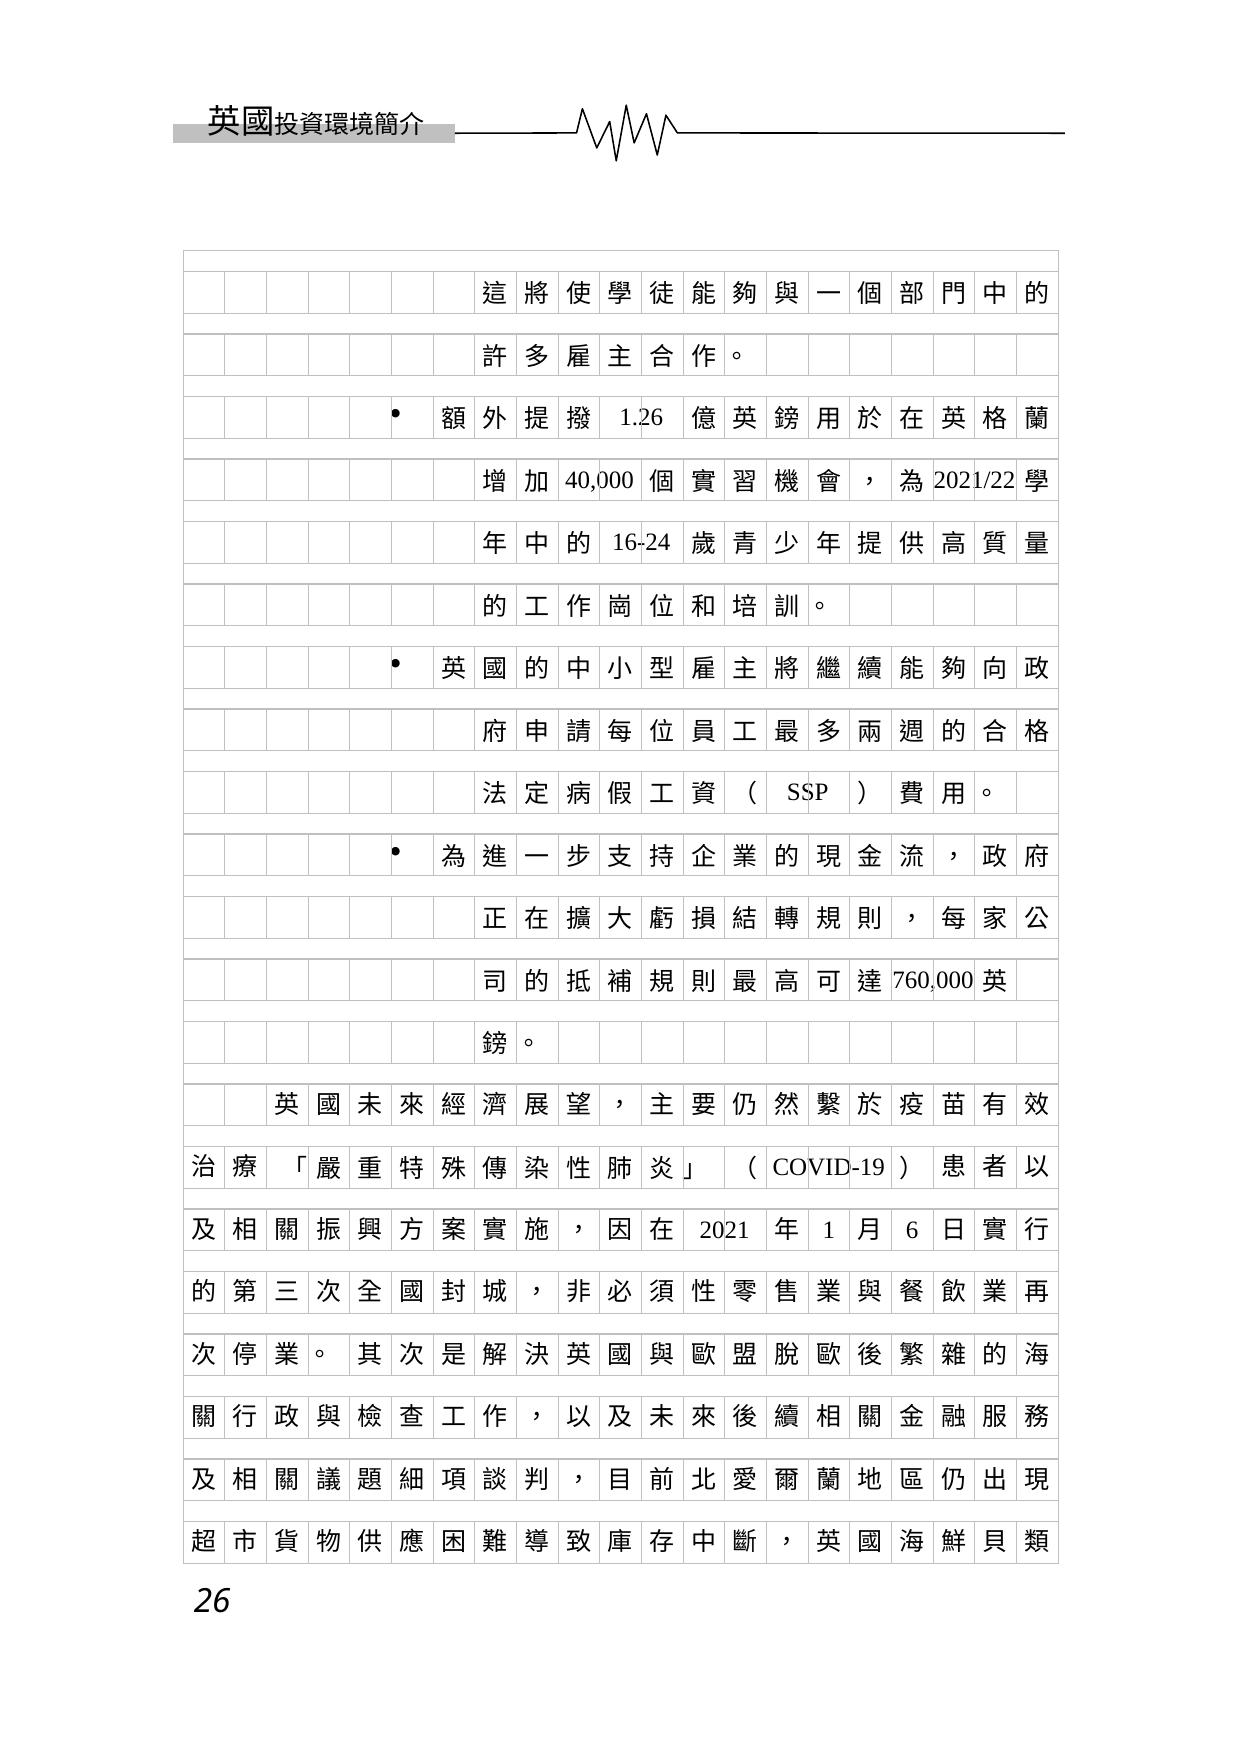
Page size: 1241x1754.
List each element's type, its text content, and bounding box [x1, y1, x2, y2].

list 英國的中小型雇主將繼續能夠向政府申請每位員工最多兩週的合格法定病假工資（SSP）費用。 [975, 710, 1016, 750]
list 額外提撥1.26億英鎊用於在英格蘭增加40,000個實習機會，為2021/22學年中的16-24歲青少年提供高質量的工作崗位和培訓。 [684, 585, 724, 625]
list 撥700萬英鎊用於在英格蘭地區實施的新的“靈活工作”學徒計畫，這將使學徒能夠與一個部門中的許多雇主合作。 [600, 272, 641, 313]
list 撥700萬英鎊用於在英格蘭地區實施的新的“靈活工作”學徒計畫，這將使學徒能夠與一個部門中的許多雇主合作。 [892, 335, 933, 375]
list 英國的中小型雇主將繼續能夠向政府申請每位員工最多兩週的合格法定病假工資（SSP）費用。 [934, 647, 974, 688]
list 為進一步支持企業的現金流，政府正在擴大虧損結轉規則，每家公司的抵補規則最高可達760,000英鎊。 [1017, 897, 1058, 938]
list 英國的中小型雇主將繼續能夠向政府申請每位員工最多兩週的合格法定病假工資（SSP）費用。 [475, 710, 516, 750]
list 為進一步支持企業的現金流，政府正在擴大虧損結轉規則，每家公司的抵補規則最高可達760,000英鎊。 [1017, 835, 1058, 875]
list 額外提撥1.26億英鎊用於在英格蘭增加40,000個實習機會，為2021/22學年中的16-24歲青少年提供高質量的工作崗位和培訓。 [892, 460, 933, 500]
list 為進一步支持企業的現金流，政府正在擴大虧損結轉規則，每家公司的抵補規則最高可達760,000英鎊。 [892, 835, 933, 875]
list 為進一步支持企業的現金流，政府正在擴大虧損結轉規則，每家公司的抵補規則最高可達760,000英鎊。 [392, 897, 433, 938]
list 額外提撥1.26億英鎊用於在英格蘭增加40,000個實習機會，為2021/22學年中的16-24歲青少年提供高質量的工作崗位和培訓。 [379, 501, 1058, 521]
list 英國的中小型雇主將繼續能夠向政府申請每位員工最多兩週的合格法定病假工資（SSP）費用。 [975, 647, 1016, 688]
list 英國的中小型雇主將繼續能夠向政府申請每位員工最多兩週的合格法定病假工資（SSP）費用。 [684, 647, 724, 688]
list 額外提撥1.26億英鎊用於在英格蘭增加40,000個實習機會，為2021/22學年中的16-24歲青少年提供高質量的工作崗位和培訓。 [434, 522, 474, 563]
list 為進一步支持企業的現金流，政府正在擴大虧損結轉規則，每家公司的抵補規則最高可達760,000英鎊。 [559, 960, 599, 1000]
list 額外提撥1.26億英鎊用於在英格蘭增加40,000個實習機會，為2021/22學年中的16-24歲青少年提供高質量的工作崗位和培訓。 [600, 585, 641, 625]
list 撥700萬英鎊用於在英格蘭地區實施的新的“靈活工作”學徒計畫，這將使學徒能夠與一個部門中的許多雇主合作。 [559, 272, 599, 313]
list 撥700萬英鎊用於在英格蘭地區實施的新的“靈活工作”學徒計畫，這將使學徒能夠與一個部門中的許多雇主合作。 [975, 335, 1016, 375]
list 額外提撥1.26億英鎊用於在英格蘭增加40,000個實習機會，為2021/22學年中的16-24歲青少年提供高質量的工作崗位和培訓。 [767, 585, 808, 625]
list 為進一步支持企業的現金流，政府正在擴大虧損結轉規則，每家公司的抵補規則最高可達760,000英鎊。 [975, 960, 1016, 1000]
list 撥700萬英鎊用於在英格蘭地區實施的新的“靈活工作”學徒計畫，這將使學徒能夠與一個部門中的許多雇主合作。 [600, 335, 641, 375]
list 額外提撥1.26億英鎊用於在英格蘭增加40,000個實習機會，為2021/22學年中的16-24歲青少年提供高質量的工作崗位和培訓。 [975, 522, 1016, 563]
list 英國的中小型雇主將繼續能夠向政府申請每位員工最多兩週的合格法定病假工資（SSP）費用。 [684, 710, 724, 750]
list 英國的中小型雇主將繼續能夠向政府申請每位員工最多兩週的合格法定病假工資（SSP）費用。 [379, 689, 1058, 708]
list 額外提撥1.26億英鎊用於在英格蘭增加40,000個實習機會，為2021/22學年中的16-24歲青少年提供高質量的工作崗位和培訓。 [379, 439, 1058, 458]
list 為進一步支持企業的現金流，政府正在擴大虧損結轉規則，每家公司的抵補規則最高可達760,000英鎊。 [642, 897, 683, 938]
list 英國的中小型雇主將繼續能夠向政府申請每位員工最多兩週的合格法定病假工資（SSP）費用。 [892, 710, 933, 750]
list 撥700萬英鎊用於在英格蘭地區實施的新的“靈活工作”學徒計畫，這將使學徒能夠與一個部門中的許多雇主合作。 [850, 272, 891, 313]
list 撥700萬英鎊用於在英格蘭地區實施的新的“靈活工作”學徒計畫，這將使學徒能夠與一個部門中的許多雇主合作。 [475, 335, 516, 375]
list 額外提撥1.26億英鎊用於在英格蘭增加40,000個實習機會，為2021/22學年中的16-24歲青少年提供高質量的工作崗位和培訓。 [684, 522, 724, 563]
list 撥700萬英鎊用於在英格蘭地區實施的新的“靈活工作”學徒計畫，這將使學徒能夠與一個部門中的許多雇主合作。 [725, 335, 766, 375]
list 為進一步支持企業的現金流，政府正在擴大虧損結轉規則，每家公司的抵補規則最高可達760,000英鎊。 [684, 1022, 724, 1063]
list 英國的中小型雇主將繼續能夠向政府申請每位員工最多兩週的合格法定病假工資（SSP）費用。 [725, 772, 766, 813]
list 為進一步支持企業的現金流，政府正在擴大虧損結轉規則，每家公司的抵補規則最高可達760,000英鎊。 [892, 1022, 933, 1063]
list 為進一步支持企業的現金流，政府正在擴大虧損結轉規則，每家公司的抵補規則最高可達760,000英鎊。 [517, 960, 558, 1000]
list 英國的中小型雇主將繼續能夠向政府申請每位員工最多兩週的合格法定病假工資（SSP）費用。 [850, 647, 891, 688]
list 額外提撥1.26億英鎊用於在英格蘭增加40,000個實習機會，為2021/22學年中的16-24歲青少年提供高質量的工作崗位和培訓。 [600, 522, 641, 563]
list 英國的中小型雇主將繼續能夠向政府申請每位員工最多兩週的合格法定病假工資（SSP）費用。 [934, 710, 974, 750]
list 為進一步支持企業的現金流，政府正在擴大虧損結轉規則，每家公司的抵補規則最高可達760,000英鎊。 [475, 1022, 516, 1063]
list 額外提撥1.26億英鎊用於在英格蘭增加40,000個實習機會，為2021/22學年中的16-24歲青少年提供高質量的工作崗位和培訓。 [975, 585, 1016, 625]
list 額外提撥1.26億英鎊用於在英格蘭增加40,000個實習機會，為2021/22學年中的16-24歲青少年提供高質量的工作崗位和培訓。 [434, 397, 474, 438]
list 為進一步支持企業的現金流，政府正在擴大虧損結轉規則，每家公司的抵補規則最高可達760,000英鎊。 [850, 835, 891, 875]
list 額外提撥1.26億英鎊用於在英格蘭增加40,000個實習機會，為2021/22學年中的16-24歲青少年提供高質量的工作崗位和培訓。 [559, 585, 599, 625]
list 為進一步支持企業的現金流，政府正在擴大虧損結轉規則，每家公司的抵補規則最高可達760,000英鎊。 [600, 835, 641, 875]
list 額外提撥1.26億英鎊用於在英格蘭增加40,000個實習機會，為2021/22學年中的16-24歲青少年提供高質量的工作崗位和培訓。 [684, 460, 724, 500]
text 英國未來經濟展望，主要仍然繫於疫苗有效治療「嚴重特殊傳染性肺炎」（COVID-19）患者以及相關振興方案實施，因在2021年1月6日實行的第三次全國封城，非必須性零售業與餐飲業再次停業。其次是解決英國與歐盟脫歐後繁雜的海關行政與檢查工作，以及未來後續相關金融服務及相關議題細項談判，目前北愛爾蘭地區仍出現超市貨物供應困難導致庫存中斷，英國海鮮貝類出口因歐盟對第三國境水質法規規定，雙殼綱類出口遭到無限期暫停等。 [184, 1314, 1058, 1333]
list 額外提撥1.26億英鎊用於在英格蘭增加40,000個實習機會，為2021/22學年中的16-24歲青少年提供高質量的工作崗位和培訓。 [975, 460, 1016, 500]
list 額外提撥1.26億英鎊用於在英格蘭增加40,000個實習機會，為2021/22學年中的16-24歲青少年提供高質量的工作崗位和培訓。 [809, 522, 849, 563]
list 為進一步支持企業的現金流，政府正在擴大虧損結轉規則，每家公司的抵補規則最高可達760,000英鎊。 [475, 960, 516, 1000]
list 撥700萬英鎊用於在英格蘭地區實施的新的“靈活工作”學徒計畫，這將使學徒能夠與一個部門中的許多雇主合作。 [809, 335, 849, 375]
list 額外提撥1.26億英鎊用於在英格蘭增加40,000個實習機會，為2021/22學年中的16-24歲青少年提供高質量的工作崗位和培訓。 [475, 522, 516, 563]
list 為進一步支持企業的現金流，政府正在擴大虧損結轉規則，每家公司的抵補規則最高可達760,000英鎊。 [809, 1022, 849, 1063]
list 英國的中小型雇主將繼續能夠向政府申請每位員工最多兩週的合格法定病假工資（SSP）費用。 [600, 647, 641, 688]
list 撥700萬英鎊用於在英格蘭地區實施的新的“靈活工作”學徒計畫，這將使學徒能夠與一個部門中的許多雇主合作。 [975, 272, 1016, 313]
list 為進一步支持企業的現金流，政府正在擴大虧損結轉規則，每家公司的抵補規則最高可達760,000英鎊。 [892, 960, 933, 1000]
text 英國未來經濟展望，主要仍然繫於疫苗有效治療「嚴重特殊傳染性肺炎」（COVID-19）患者以及相關振興方案實施，因在2021年1月6日實行的第三次全國封城，非必須性零售業與餐飲業再次停業。其次是解決英國與歐盟脫歐後繁雜的海關行政與檢查工作，以及未來後續相關金融服務及相關議題細項談判，目前北愛爾蘭地區仍出現超市貨物供應困難導致庫存中斷，英國海鮮貝類出口因歐盟對第三國境水質法規規定，雙殼綱類出口遭到無限期暫停等。 [184, 1251, 1058, 1271]
list 為進一步支持企業的現金流，政府正在擴大虧損結轉規則，每家公司的抵補規則最高可達760,000英鎊。 [767, 960, 808, 1000]
list 撥700萬英鎊用於在英格蘭地區實施的新的“靈活工作”學徒計畫，這將使學徒能夠與一個部門中的許多雇主合作。 [934, 272, 974, 313]
list 為進一步支持企業的現金流，政府正在擴大虧損結轉規則，每家公司的抵補規則最高可達760,000英鎊。 [809, 835, 849, 875]
list 為進一步支持企業的現金流，政府正在擴大虧損結轉規則，每家公司的抵補規則最高可達760,000英鎊。 [434, 835, 474, 875]
list 撥700萬英鎊用於在英格蘭地區實施的新的“靈活工作”學徒計畫，這將使學徒能夠與一個部門中的許多雇主合作。 [725, 272, 766, 313]
list 額外提撥1.26億英鎊用於在英格蘭增加40,000個實習機會，為2021/22學年中的16-24歲青少年提供高質量的工作崗位和培訓。 [392, 522, 433, 563]
list 額外提撥1.26億英鎊用於在英格蘭增加40,000個實習機會，為2021/22學年中的16-24歲青少年提供高質量的工作崗位和培訓。 [767, 522, 808, 563]
list 為進一步支持企業的現金流，政府正在擴大虧損結轉規則，每家公司的抵補規則最高可達760,000英鎊。 [379, 939, 1058, 958]
list 為進一步支持企業的現金流，政府正在擴大虧損結轉規則，每家公司的抵補規則最高可達760,000英鎊。 [684, 960, 724, 1000]
list 為進一步支持企業的現金流，政府正在擴大虧損結轉規則，每家公司的抵補規則最高可達760,000英鎊。 [725, 897, 766, 938]
list 英國的中小型雇主將繼續能夠向政府申請每位員工最多兩週的合格法定病假工資（SSP）費用。 [475, 647, 516, 688]
list 英國的中小型雇主將繼續能夠向政府申請每位員工最多兩週的合格法定病假工資（SSP）費用。 [475, 772, 516, 813]
list 額外提撥1.26億英鎊用於在英格蘭增加40,000個實習機會，為2021/22學年中的16-24歲青少年提供高質量的工作崗位和培訓。 [934, 460, 974, 500]
text 英國未來經濟展望，主要仍然繫於疫苗有效治療「嚴重特殊傳染性肺炎」（COVID-19）患者以及相關振興方案實施，因在2021年1月6日實行的第三次全國封城，非必須性零售業與餐飲業再次停業。其次是解決英國與歐盟脫歐後繁雜的海關行政與檢查工作，以及未來後續相關金融服務及相關議題細項談判，目前北愛爾蘭地區仍出現超市貨物供應困難導致庫存中斷，英國海鮮貝類出口因歐盟對第三國境水質法規規定，雙殼綱類出口遭到無限期暫停等。 [184, 1501, 1058, 1521]
list 撥700萬英鎊用於在英格蘭地區實施的新的“靈活工作”學徒計畫，這將使學徒能夠與一個部門中的許多雇主合作。 [684, 272, 724, 313]
list 額外提撥1.26億英鎊用於在英格蘭增加40,000個實習機會，為2021/22學年中的16-24歲青少年提供高質量的工作崗位和培訓。 [642, 522, 683, 563]
list 為進一步支持企業的現金流，政府正在擴大虧損結轉規則，每家公司的抵補規則最高可達760,000英鎊。 [600, 1022, 641, 1063]
list 撥700萬英鎊用於在英格蘭地區實施的新的“靈活工作”學徒計畫，這將使學徒能夠與一個部門中的許多雇主合作。 [392, 272, 433, 313]
list 英國的中小型雇主將繼續能夠向政府申請每位員工最多兩週的合格法定病假工資（SSP）費用。 [1017, 647, 1058, 688]
list 為進一步支持企業的現金流，政府正在擴大虧損結轉規則，每家公司的抵補規則最高可達760,000英鎊。 [684, 897, 724, 938]
list 為進一步支持企業的現金流，政府正在擴大虧損結轉規則，每家公司的抵補規則最高可達760,000英鎊。 [850, 1022, 891, 1063]
list 為進一步支持企業的現金流，政府正在擴大虧損結轉規則，每家公司的抵補規則最高可達760,000英鎊。 [725, 835, 766, 875]
list 英國的中小型雇主將繼續能夠向政府申請每位員工最多兩週的合格法定病假工資（SSP）費用。 [434, 772, 474, 813]
list 為進一步支持企業的現金流，政府正在擴大虧損結轉規則，每家公司的抵補規則最高可達760,000英鎊。 [434, 1022, 474, 1063]
list 為進一步支持企業的現金流，政府正在擴大虧損結轉規則，每家公司的抵補規則最高可達760,000英鎊。 [767, 897, 808, 938]
list 英國的中小型雇主將繼續能夠向政府申請每位員工最多兩週的合格法定病假工資（SSP）費用。 [934, 772, 974, 813]
list 為進一步支持企業的現金流，政府正在擴大虧損結轉規則，每家公司的抵補規則最高可達760,000英鎊。 [1017, 960, 1058, 1000]
list 英國的中小型雇主將繼續能夠向政府申請每位員工最多兩週的合格法定病假工資（SSP）費用。 [1017, 772, 1058, 813]
list 額外提撥1.26億英鎊用於在英格蘭增加40,000個實習機會，為2021/22學年中的16-24歲青少年提供高質量的工作崗位和培訓。 [517, 522, 558, 563]
list 撥700萬英鎊用於在英格蘭地區實施的新的“靈活工作”學徒計畫，這將使學徒能夠與一個部門中的許多雇主合作。 [934, 335, 974, 375]
list 英國的中小型雇主將繼續能夠向政府申請每位員工最多兩週的合格法定病假工資（SSP）費用。 [559, 647, 599, 688]
list 英國的中小型雇主將繼續能夠向政府申請每位員工最多兩週的合格法定病假工資（SSP）費用。 [517, 647, 558, 688]
list 為進一步支持企業的現金流，政府正在擴大虧損結轉規則，每家公司的抵補規則最高可達760,000英鎊。 [934, 1022, 974, 1063]
list 撥700萬英鎊用於在英格蘭地區實施的新的“靈活工作”學徒計畫，這將使學徒能夠與一個部門中的許多雇主合作。 [642, 335, 683, 375]
list 英國的中小型雇主將繼續能夠向政府申請每位員工最多兩週的合格法定病假工資（SSP）費用。 [642, 772, 683, 813]
list 英國的中小型雇主將繼續能夠向政府申請每位員工最多兩週的合格法定病假工資（SSP）費用。 [392, 772, 433, 813]
list 為進一步支持企業的現金流，政府正在擴大虧損結轉規則，每家公司的抵補規則最高可達760,000英鎊。 [767, 835, 808, 875]
list 額外提撥1.26億英鎊用於在英格蘭增加40,000個實習機會，為2021/22學年中的16-24歲青少年提供高質量的工作崗位和培訓。 [809, 585, 849, 625]
list 額外提撥1.26億英鎊用於在英格蘭增加40,000個實習機會，為2021/22學年中的16-24歲青少年提供高質量的工作崗位和培訓。 [392, 460, 433, 500]
list 為進一步支持企業的現金流，政府正在擴大虧損結轉規則，每家公司的抵補規則最高可達760,000英鎊。 [725, 960, 766, 1000]
list 為進一步支持企業的現金流，政府正在擴大虧損結轉規則，每家公司的抵補規則最高可達760,000英鎊。 [379, 876, 1058, 896]
list 額外提撥1.26億英鎊用於在英格蘭增加40,000個實習機會，為2021/22學年中的16-24歲青少年提供高質量的工作崗位和培訓。 [725, 460, 766, 500]
text 英國未來經濟展望，主要仍然繫於疫苗有效治療「嚴重特殊傳染性肺炎」（COVID-19）患者以及相關振興方案實施，因在2021年1月6日實行的第三次全國封城，非必須性零售業與餐飲業再次停業。其次是解決英國與歐盟脫歐後繁雜的海關行政與檢查工作，以及未來後續相關金融服務及相關議題細項談判，目前北愛爾蘭地區仍出現超市貨物供應困難導致庫存中斷，英國海鮮貝類出口因歐盟對第三國境水質法規規定，雙殼綱類出口遭到無限期暫停等。 [184, 1376, 1058, 1396]
list 為進一步支持企業的現金流，政府正在擴大虧損結轉規則，每家公司的抵補規則最高可達760,000英鎊。 [975, 897, 1016, 938]
list 英國的中小型雇主將繼續能夠向政府申請每位員工最多兩週的合格法定病假工資（SSP）費用。 [767, 772, 808, 813]
list 撥700萬英鎊用於在英格蘭地區實施的新的“靈活工作”學徒計畫，這將使學徒能夠與一個部門中的許多雇主合作。 [892, 272, 933, 313]
list 為進一步支持企業的現金流，政府正在擴大虧損結轉規則，每家公司的抵補規則最高可達760,000英鎊。 [559, 897, 599, 938]
list 撥700萬英鎊用於在英格蘭地區實施的新的“靈活工作”學徒計畫，這將使學徒能夠與一個部門中的許多雇主合作。 [1017, 272, 1058, 313]
list 撥700萬英鎊用於在英格蘭地區實施的新的“靈活工作”學徒計畫，這將使學徒能夠與一個部門中的許多雇主合作。 [559, 335, 599, 375]
list 英國的中小型雇主將繼續能夠向政府申請每位員工最多兩週的合格法定病假工資（SSP）費用。 [379, 751, 1058, 771]
list 英國的中小型雇主將繼續能夠向政府申請每位員工最多兩週的合格法定病假工資（SSP）費用。 [767, 647, 808, 688]
list 額外提撥1.26億英鎊用於在英格蘭增加40,000個實習機會，為2021/22學年中的16-24歲青少年提供高質量的工作崗位和培訓。 [892, 585, 933, 625]
list 撥700萬英鎊用於在英格蘭地區實施的新的“靈活工作”學徒計畫，這將使學徒能夠與一個部門中的許多雇主合作。 [434, 335, 474, 375]
list 為進一步支持企業的現金流，政府正在擴大虧損結轉規則，每家公司的抵補規則最高可達760,000英鎊。 [379, 814, 1058, 833]
list 撥700萬英鎊用於在英格蘭地區實施的新的“靈活工作”學徒計畫，這將使學徒能夠與一個部門中的許多雇主合作。 [642, 272, 683, 313]
list 撥700萬英鎊用於在英格蘭地區實施的新的“靈活工作”學徒計畫，這將使學徒能夠與一個部門中的許多雇主合作。 [517, 335, 558, 375]
list 為進一步支持企業的現金流，政府正在擴大虧損結轉規則，每家公司的抵補規則最高可達760,000英鎊。 [392, 960, 433, 1000]
list 為進一步支持企業的現金流，政府正在擴大虧損結轉規則，每家公司的抵補規則最高可達760,000英鎊。 [850, 897, 891, 938]
list 為進一步支持企業的現金流，政府正在擴大虧損結轉規則，每家公司的抵補規則最高可達760,000英鎊。 [517, 835, 558, 875]
list 額外提撥1.26億英鎊用於在英格蘭增加40,000個實習機會，為2021/22學年中的16-24歲青少年提供高質量的工作崗位和培訓。 [725, 397, 766, 438]
list 額外提撥1.26億英鎊用於在英格蘭增加40,000個實習機會，為2021/22學年中的16-24歲青少年提供高質量的工作崗位和培訓。 [379, 564, 1058, 583]
list 額外提撥1.26億英鎊用於在英格蘭增加40,000個實習機會，為2021/22學年中的16-24歲青少年提供高質量的工作崗位和培訓。 [642, 460, 683, 500]
list 英國的中小型雇主將繼續能夠向政府申請每位員工最多兩週的合格法定病假工資（SSP）費用。 [434, 647, 474, 688]
list 為進一步支持企業的現金流，政府正在擴大虧損結轉規則，每家公司的抵補規則最高可達760,000英鎊。 [475, 835, 516, 875]
list 為進一步支持企業的現金流，政府正在擴大虧損結轉規則，每家公司的抵補規則最高可達760,000英鎊。 [725, 1022, 766, 1063]
list 額外提撥1.26億英鎊用於在英格蘭增加40,000個實習機會，為2021/22學年中的16-24歲青少年提供高質量的工作崗位和培訓。 [725, 585, 766, 625]
list 為進一步支持企業的現金流，政府正在擴大虧損結轉規則，每家公司的抵補規則最高可達760,000英鎊。 [975, 1022, 1016, 1063]
list 為進一步支持企業的現金流，政府正在擴大虧損結轉規則，每家公司的抵補規則最高可達760,000英鎊。 [809, 960, 849, 1000]
list 額外提撥1.26億英鎊用於在英格蘭增加40,000個實習機會，為2021/22學年中的16-24歲青少年提供高質量的工作崗位和培訓。 [850, 460, 891, 500]
list 額外提撥1.26億英鎊用於在英格蘭增加40,000個實習機會，為2021/22學年中的16-24歲青少年提供高質量的工作崗位和培訓。 [767, 397, 808, 438]
list 額外提撥1.26億英鎊用於在英格蘭增加40,000個實習機會，為2021/22學年中的16-24歲青少年提供高質量的工作崗位和培訓。 [767, 460, 808, 500]
list 為進一步支持企業的現金流，政府正在擴大虧損結轉規則，每家公司的抵補規則最高可達760,000英鎊。 [809, 897, 849, 938]
list 撥700萬英鎊用於在英格蘭地區實施的新的“靈活工作”學徒計畫，這將使學徒能夠與一個部門中的許多雇主合作。 [434, 272, 474, 313]
list 為進一步支持企業的現金流，政府正在擴大虧損結轉規則，每家公司的抵補規則最高可達760,000英鎊。 [434, 960, 474, 1000]
list 為進一步支持企業的現金流，政府正在擴大虧損結轉規則，每家公司的抵補規則最高可達760,000英鎊。 [475, 897, 516, 938]
list 英國的中小型雇主將繼續能夠向政府申請每位員工最多兩週的合格法定病假工資（SSP）費用。 [600, 772, 641, 813]
list 英國的中小型雇主將繼續能夠向政府申請每位員工最多兩週的合格法定病假工資（SSP）費用。 [892, 772, 933, 813]
list 額外提撥1.26億英鎊用於在英格蘭增加40,000個實習機會，為2021/22學年中的16-24歲青少年提供高質量的工作崗位和培訓。 [934, 522, 974, 563]
list 為進一步支持企業的現金流，政府正在擴大虧損結轉規則，每家公司的抵補規則最高可達760,000英鎊。 [892, 897, 933, 938]
list 額外提撥1.26億英鎊用於在英格蘭增加40,000個實習機會，為2021/22學年中的16-24歲青少年提供高質量的工作崗位和培訓。 [1017, 397, 1058, 438]
list 為進一步支持企業的現金流，政府正在擴大虧損結轉規則，每家公司的抵補規則最高可達760,000英鎊。 [767, 1022, 808, 1063]
list 英國的中小型雇主將繼續能夠向政府申請每位員工最多兩週的合格法定病假工資（SSP）費用。 [809, 710, 849, 750]
list 撥700萬英鎊用於在英格蘭地區實施的新的“靈活工作”學徒計畫，這將使學徒能夠與一個部門中的許多雇主合作。 [767, 272, 808, 313]
list 額外提撥1.26億英鎊用於在英格蘭增加40,000個實習機會，為2021/22學年中的16-24歲青少年提供高質量的工作崗位和培訓。 [600, 397, 641, 438]
list 額外提撥1.26億英鎊用於在英格蘭增加40,000個實習機會，為2021/22學年中的16-24歲青少年提供高質量的工作崗位和培訓。 [642, 585, 683, 625]
list 額外提撥1.26億英鎊用於在英格蘭增加40,000個實習機會，為2021/22學年中的16-24歲青少年提供高質量的工作崗位和培訓。 [725, 522, 766, 563]
list 為進一步支持企業的現金流，政府正在擴大虧損結轉規則，每家公司的抵補規則最高可達760,000英鎊。 [684, 835, 724, 875]
list 額外提撥1.26億英鎊用於在英格蘭增加40,000個實習機會，為2021/22學年中的16-24歲青少年提供高質量的工作崗位和培訓。 [1017, 460, 1058, 500]
list 為進一步支持企業的現金流，政府正在擴大虧損結轉規則，每家公司的抵補規則最高可達760,000英鎊。 [392, 1022, 433, 1063]
list 為進一步支持企業的現金流，政府正在擴大虧損結轉規則，每家公司的抵補規則最高可達760,000英鎊。 [642, 835, 683, 875]
list 英國的中小型雇主將繼續能夠向政府申請每位員工最多兩週的合格法定病假工資（SSP）費用。 [517, 772, 558, 813]
list 為進一步支持企業的現金流，政府正在擴大虧損結轉規則，每家公司的抵補規則最高可達760,000英鎊。 [850, 960, 891, 1000]
list 英國的中小型雇主將繼續能夠向政府申請每位員工最多兩週的合格法定病假工資（SSP）費用。 [642, 710, 683, 750]
list 額外提撥1.26億英鎊用於在英格蘭增加40,000個實習機會，為2021/22學年中的16-24歲青少年提供高質量的工作崗位和培訓。 [809, 460, 849, 500]
list 額外提撥1.26億英鎊用於在英格蘭增加40,000個實習機會，為2021/22學年中的16-24歲青少年提供高質量的工作崗位和培訓。 [975, 397, 1016, 438]
list 撥700萬英鎊用於在英格蘭地區實施的新的“靈活工作”學徒計畫，這將使學徒能夠與一個部門中的許多雇主合作。 [379, 251, 1058, 271]
list 為進一步支持企業的現金流，政府正在擴大虧損結轉規則，每家公司的抵補規則最高可達760,000英鎊。 [934, 960, 974, 1000]
list 英國的中小型雇主將繼續能夠向政府申請每位員工最多兩週的合格法定病假工資（SSP）費用。 [975, 772, 1016, 813]
list 撥700萬英鎊用於在英格蘭地區實施的新的“靈活工作”學徒計畫，這將使學徒能夠與一個部門中的許多雇主合作。 [392, 335, 433, 375]
list 撥700萬英鎊用於在英格蘭地區實施的新的“靈活工作”學徒計畫，這將使學徒能夠與一個部門中的許多雇主合作。 [475, 272, 516, 313]
list 英國的中小型雇主將繼續能夠向政府申請每位員工最多兩週的合格法定病假工資（SSP）費用。 [850, 710, 891, 750]
text 英國未來經濟展望，主要仍然繫於疫苗有效治療「嚴重特殊傳染性肺炎」（COVID-19）患者以及相關振興方案實施，因在2021年1月6日實行的第三次全國封城，非必須性零售業與餐飲業再次停業。其次是解決英國與歐盟脫歐後繁雜的海關行政與檢查工作，以及未來後續相關金融服務及相關議題細項談判，目前北愛爾蘭地區仍出現超市貨物供應困難導致庫存中斷，英國海鮮貝類出口因歐盟對第三國境水質法規規定，雙殼綱類出口遭到無限期暫停等。 [184, 1126, 1058, 1146]
list 額外提撥1.26億英鎊用於在英格蘭增加40,000個實習機會，為2021/22學年中的16-24歲青少年提供高質量的工作崗位和培訓。 [559, 397, 599, 438]
list 撥700萬英鎊用於在英格蘭地區實施的新的“靈活工作”學徒計畫，這將使學徒能夠與一個部門中的許多雇主合作。 [517, 272, 558, 313]
list 為進一步支持企業的現金流，政府正在擴大虧損結轉規則，每家公司的抵補規則最高可達760,000英鎊。 [934, 835, 974, 875]
list 額外提撥1.26億英鎊用於在英格蘭增加40,000個實習機會，為2021/22學年中的16-24歲青少年提供高質量的工作崗位和培訓。 [379, 376, 1058, 396]
list 英國的中小型雇主將繼續能夠向政府申請每位員工最多兩週的合格法定病假工資（SSP）費用。 [600, 710, 641, 750]
list 英國的中小型雇主將繼續能夠向政府申請每位員工最多兩週的合格法定病假工資（SSP）費用。 [517, 710, 558, 750]
list 為進一步支持企業的現金流，政府正在擴大虧損結轉規則，每家公司的抵補規則最高可達760,000英鎊。 [934, 897, 974, 938]
list 為進一步支持企業的現金流，政府正在擴大虧損結轉規則，每家公司的抵補規則最高可達760,000英鎊。 [559, 1022, 599, 1063]
list 英國的中小型雇主將繼續能夠向政府申請每位員工最多兩週的合格法定病假工資（SSP）費用。 [809, 772, 849, 813]
list 為進一步支持企業的現金流，政府正在擴大虧損結轉規則，每家公司的抵補規則最高可達760,000英鎊。 [559, 835, 599, 875]
list 撥700萬英鎊用於在英格蘭地區實施的新的“靈活工作”學徒計畫，這將使學徒能夠與一個部門中的許多雇主合作。 [767, 335, 808, 375]
list 英國的中小型雇主將繼續能夠向政府申請每位員工最多兩週的合格法定病假工資（SSP）費用。 [767, 710, 808, 750]
list 為進一步支持企業的現金流，政府正在擴大虧損結轉規則，每家公司的抵補規則最高可達760,000英鎊。 [517, 1022, 558, 1063]
list 為進一步支持企業的現金流，政府正在擴大虧損結轉規則，每家公司的抵補規則最高可達760,000英鎊。 [392, 835, 433, 875]
text 英國未來經濟展望，主要仍然繫於疫苗有效治療「嚴重特殊傳染性肺炎」（COVID-19）患者以及相關振興方案實施，因在2021年1月6日實行的第三次全國封城，非必須性零售業與餐飲業再次停業。其次是解決英國與歐盟脫歐後繁雜的海關行政與檢查工作，以及未來後續相關金融服務及相關議題細項談判，目前北愛爾蘭地區仍出現超市貨物供應困難導致庫存中斷，英國海鮮貝類出口因歐盟對第三國境水質法規規定，雙殼綱類出口遭到無限期暫停等。 [184, 1439, 1058, 1458]
list 英國的中小型雇主將繼續能夠向政府申請每位員工最多兩週的合格法定病假工資（SSP）費用。 [725, 647, 766, 688]
list 額外提撥1.26億英鎊用於在英格蘭增加40,000個實習機會，為2021/22學年中的16-24歲青少年提供高質量的工作崗位和培訓。 [850, 397, 891, 438]
list 英國的中小型雇主將繼續能夠向政府申請每位員工最多兩週的合格法定病假工資（SSP）費用。 [684, 772, 724, 813]
list 英國的中小型雇主將繼續能夠向政府申請每位員工最多兩週的合格法定病假工資（SSP）費用。 [392, 647, 433, 688]
list 英國的中小型雇主將繼續能夠向政府申請每位員工最多兩週的合格法定病假工資（SSP）費用。 [725, 710, 766, 750]
list 額外提撥1.26億英鎊用於在英格蘭增加40,000個實習機會，為2021/22學年中的16-24歲青少年提供高質量的工作崗位和培訓。 [1017, 522, 1058, 563]
list 英國的中小型雇主將繼續能夠向政府申請每位員工最多兩週的合格法定病假工資（SSP）費用。 [559, 710, 599, 750]
text 英國未來經濟展望，主要仍然繫於疫苗有效治療「嚴重特殊傳染性肺炎」（COVID-19）患者以及相關振興方案實施，因在2021年1月6日實行的第三次全國封城，非必須性零售業與餐飲業再次停業。其次是解決英國與歐盟脫歐後繁雜的海關行政與檢查工作，以及未來後續相關金融服務及相關議題細項談判，目前北愛爾蘭地區仍出現超市貨物供應困難導致庫存中斷，英國海鮮貝類出口因歐盟對第三國境水質法規規定，雙殼綱類出口遭到無限期暫停等。 [184, 1064, 1058, 1083]
list 為進一步支持企業的現金流，政府正在擴大虧損結轉規則，每家公司的抵補規則最高可達760,000英鎊。 [1017, 1022, 1058, 1063]
list 英國的中小型雇主將繼續能夠向政府申請每位員工最多兩週的合格法定病假工資（SSP）費用。 [642, 647, 683, 688]
list 英國的中小型雇主將繼續能夠向政府申請每位員工最多兩週的合格法定病假工資（SSP）費用。 [892, 647, 933, 688]
list 為進一步支持企業的現金流，政府正在擴大虧損結轉規則，每家公司的抵補規則最高可達760,000英鎊。 [600, 960, 641, 1000]
list 為進一步支持企業的現金流，政府正在擴大虧損結轉規則，每家公司的抵補規則最高可達760,000英鎊。 [434, 897, 474, 938]
list 額外提撥1.26億英鎊用於在英格蘭增加40,000個實習機會，為2021/22學年中的16-24歲青少年提供高質量的工作崗位和培訓。 [517, 585, 558, 625]
list 額外提撥1.26億英鎊用於在英格蘭增加40,000個實習機會，為2021/22學年中的16-24歲青少年提供高質量的工作崗位和培訓。 [809, 397, 849, 438]
list 撥700萬英鎊用於在英格蘭地區實施的新的“靈活工作”學徒計畫，這將使學徒能夠與一個部門中的許多雇主合作。 [379, 314, 1058, 333]
list 額外提撥1.26億英鎊用於在英格蘭增加40,000個實習機會，為2021/22學年中的16-24歲青少年提供高質量的工作崗位和培訓。 [559, 460, 599, 500]
list 額外提撥1.26億英鎊用於在英格蘭增加40,000個實習機會，為2021/22學年中的16-24歲青少年提供高質量的工作崗位和培訓。 [517, 460, 558, 500]
list 撥700萬英鎊用於在英格蘭地區實施的新的“靈活工作”學徒計畫，這將使學徒能夠與一個部門中的許多雇主合作。 [1017, 335, 1058, 375]
list 為進一步支持企業的現金流，政府正在擴大虧損結轉規則，每家公司的抵補規則最高可達760,000英鎊。 [379, 1001, 1058, 1021]
list 額外提撥1.26億英鎊用於在英格蘭增加40,000個實習機會，為2021/22學年中的16-24歲青少年提供高質量的工作崗位和培訓。 [934, 585, 974, 625]
list 額外提撥1.26億英鎊用於在英格蘭增加40,000個實習機會，為2021/22學年中的16-24歲青少年提供高質量的工作崗位和培訓。 [892, 397, 933, 438]
list 額外提撥1.26億英鎊用於在英格蘭增加40,000個實習機會，為2021/22學年中的16-24歲青少年提供高質量的工作崗位和培訓。 [434, 585, 474, 625]
list 額外提撥1.26億英鎊用於在英格蘭增加40,000個實習機會，為2021/22學年中的16-24歲青少年提供高質量的工作崗位和培訓。 [850, 522, 891, 563]
list 英國的中小型雇主將繼續能夠向政府申請每位員工最多兩週的合格法定病假工資（SSP）費用。 [850, 772, 891, 813]
list 額外提撥1.26億英鎊用於在英格蘭增加40,000個實習機會，為2021/22學年中的16-24歲青少年提供高質量的工作崗位和培訓。 [475, 460, 516, 500]
list 為進一步支持企業的現金流，政府正在擴大虧損結轉規則，每家公司的抵補規則最高可達760,000英鎊。 [642, 960, 683, 1000]
list 撥700萬英鎊用於在英格蘭地區實施的新的“靈活工作”學徒計畫，這將使學徒能夠與一個部門中的許多雇主合作。 [809, 272, 849, 313]
list 額外提撥1.26億英鎊用於在英格蘭增加40,000個實習機會，為2021/22學年中的16-24歲青少年提供高質量的工作崗位和培訓。 [934, 397, 974, 438]
list 額外提撥1.26億英鎊用於在英格蘭增加40,000個實習機會，為2021/22學年中的16-24歲青少年提供高質量的工作崗位和培訓。 [475, 585, 516, 625]
list 額外提撥1.26億英鎊用於在英格蘭增加40,000個實習機會，為2021/22學年中的16-24歲青少年提供高質量的工作崗位和培訓。 [1017, 585, 1058, 625]
list 英國的中小型雇主將繼續能夠向政府申請每位員工最多兩週的合格法定病假工資（SSP）費用。 [434, 710, 474, 750]
list 英國的中小型雇主將繼續能夠向政府申請每位員工最多兩週的合格法定病假工資（SSP）費用。 [1017, 710, 1058, 750]
list 額外提撥1.26億英鎊用於在英格蘭增加40,000個實習機會，為2021/22學年中的16-24歲青少年提供高質量的工作崗位和培訓。 [600, 460, 641, 500]
list 額外提撥1.26億英鎊用於在英格蘭增加40,000個實習機會，為2021/22學年中的16-24歲青少年提供高質量的工作崗位和培訓。 [850, 585, 891, 625]
list 撥700萬英鎊用於在英格蘭地區實施的新的“靈活工作”學徒計畫，這將使學徒能夠與一個部門中的許多雇主合作。 [850, 335, 891, 375]
text 英國未來經濟展望，主要仍然繫於疫苗有效治療「嚴重特殊傳染性肺炎」（COVID-19）患者以及相關振興方案實施，因在2021年1月6日實行的第三次全國封城，非必須性零售業與餐飲業再次停業。其次是解決英國與歐盟脫歐後繁雜的海關行政與檢查工作，以及未來後續相關金融服務及相關議題細項談判，目前北愛爾蘭地區仍出現超市貨物供應困難導致庫存中斷，英國海鮮貝類出口因歐盟對第三國境水質法規規定，雙殼綱類出口遭到無限期暫停等。 [184, 1189, 1058, 1208]
list 額外提撥1.26億英鎊用於在英格蘭增加40,000個實習機會，為2021/22學年中的16-24歲青少年提供高質量的工作崗位和培訓。 [892, 522, 933, 563]
list 為進一步支持企業的現金流，政府正在擴大虧損結轉規則，每家公司的抵補規則最高可達760,000英鎊。 [517, 897, 558, 938]
list 額外提撥1.26億英鎊用於在英格蘭增加40,000個實習機會，為2021/22學年中的16-24歲青少年提供高質量的工作崗位和培訓。 [517, 397, 558, 438]
list 英國的中小型雇主將繼續能夠向政府申請每位員工最多兩週的合格法定病假工資（SSP）費用。 [559, 772, 599, 813]
list 額外提撥1.26億英鎊用於在英格蘭增加40,000個實習機會，為2021/22學年中的16-24歲青少年提供高質量的工作崗位和培訓。 [392, 397, 433, 438]
list 額外提撥1.26億英鎊用於在英格蘭增加40,000個實習機會，為2021/22學年中的16-24歲青少年提供高質量的工作崗位和培訓。 [559, 522, 599, 563]
list 英國的中小型雇主將繼續能夠向政府申請每位員工最多兩週的合格法定病假工資（SSP）費用。 [379, 626, 1058, 646]
list 英國的中小型雇主將繼續能夠向政府申請每位員工最多兩週的合格法定病假工資（SSP）費用。 [809, 647, 849, 688]
list 額外提撥1.26億英鎊用於在英格蘭增加40,000個實習機會，為2021/22學年中的16-24歲青少年提供高質量的工作崗位和培訓。 [475, 397, 516, 438]
list 撥700萬英鎊用於在英格蘭地區實施的新的“靈活工作”學徒計畫，這將使學徒能夠與一個部門中的許多雇主合作。 [684, 335, 724, 375]
list 額外提撥1.26億英鎊用於在英格蘭增加40,000個實習機會，為2021/22學年中的16-24歲青少年提供高質量的工作崗位和培訓。 [642, 397, 683, 438]
list 為進一步支持企業的現金流，政府正在擴大虧損結轉規則，每家公司的抵補規則最高可達760,000英鎊。 [975, 835, 1016, 875]
list 額外提撥1.26億英鎊用於在英格蘭增加40,000個實習機會，為2021/22學年中的16-24歲青少年提供高質量的工作崗位和培訓。 [684, 397, 724, 438]
list 英國的中小型雇主將繼續能夠向政府申請每位員工最多兩週的合格法定病假工資（SSP）費用。 [392, 710, 433, 750]
list 為進一步支持企業的現金流，政府正在擴大虧損結轉規則，每家公司的抵補規則最高可達760,000英鎊。 [642, 1022, 683, 1063]
list 額外提撥1.26億英鎊用於在英格蘭增加40,000個實習機會，為2021/22學年中的16-24歲青少年提供高質量的工作崗位和培訓。 [434, 460, 474, 500]
list 為進一步支持企業的現金流，政府正在擴大虧損結轉規則，每家公司的抵補規則最高可達760,000英鎊。 [600, 897, 641, 938]
list 額外提撥1.26億英鎊用於在英格蘭增加40,000個實習機會，為2021/22學年中的16-24歲青少年提供高質量的工作崗位和培訓。 [392, 585, 433, 625]
